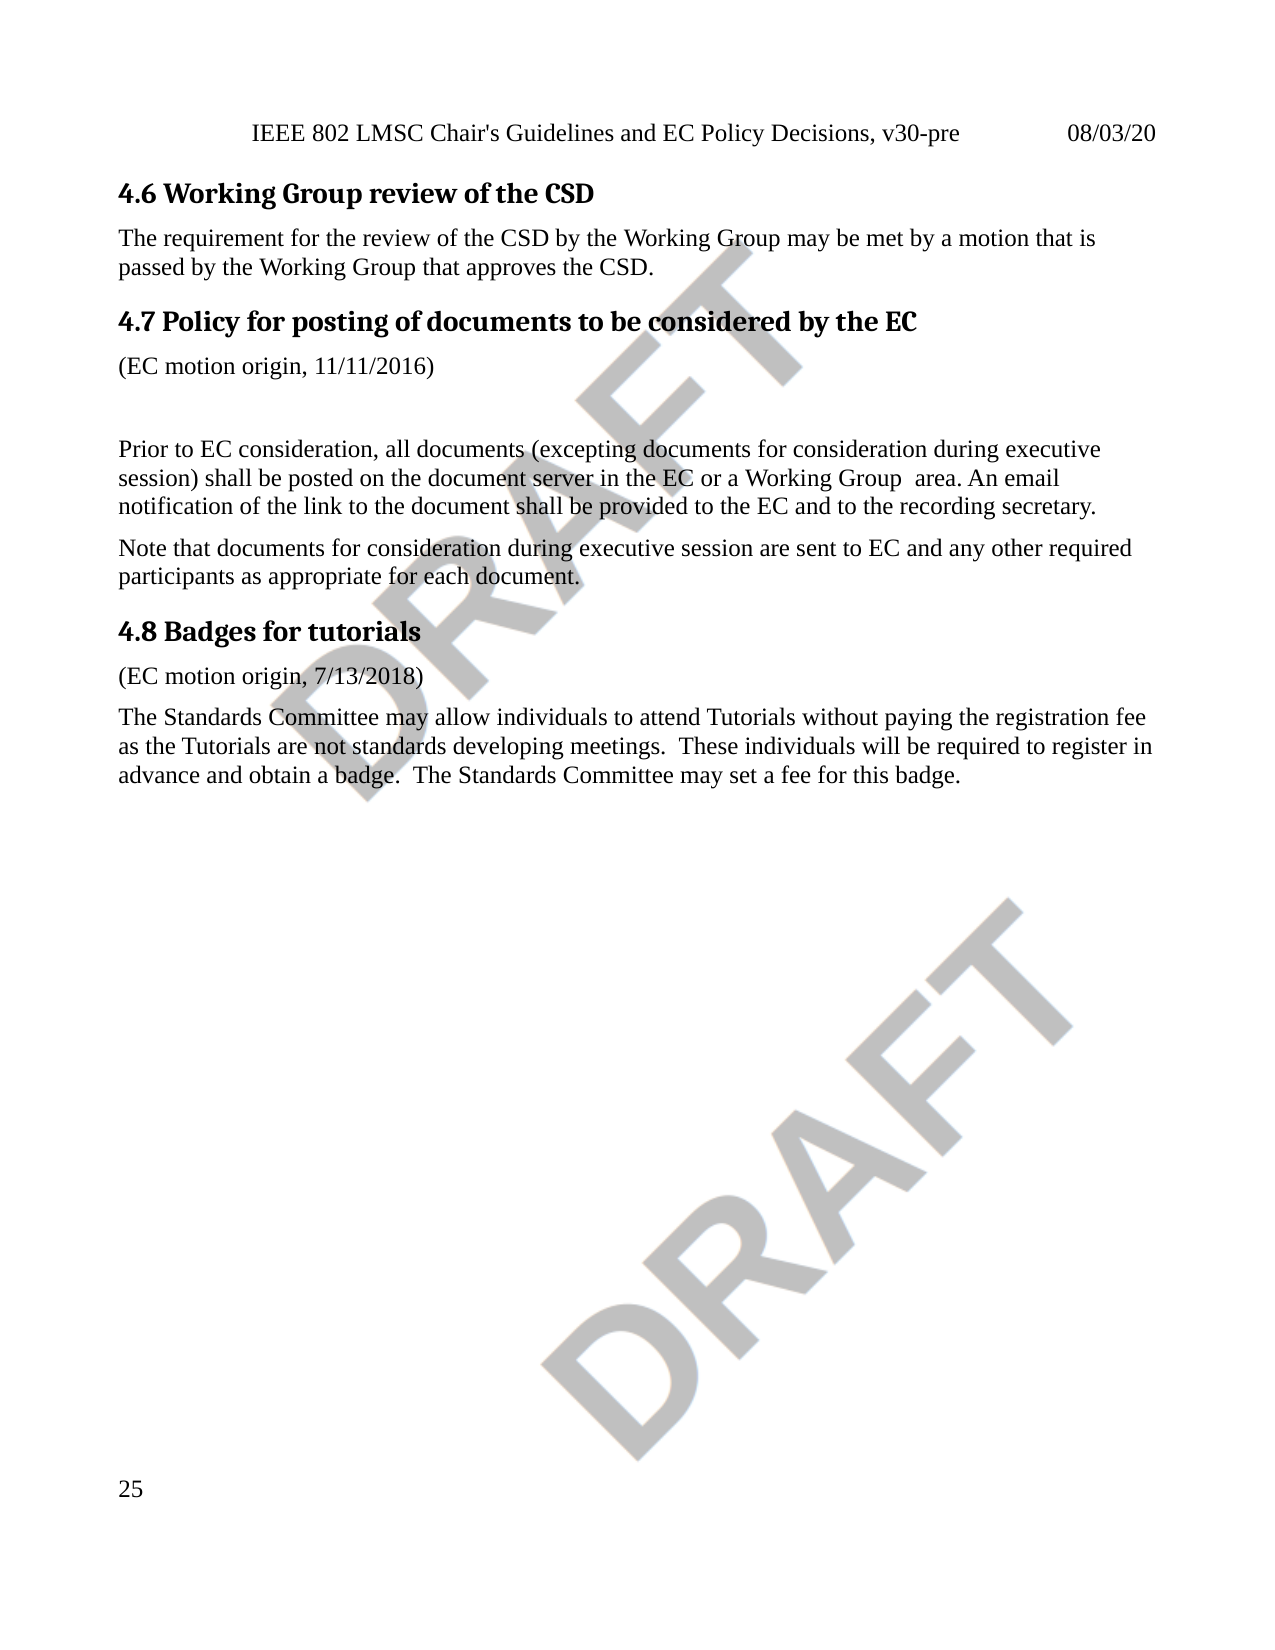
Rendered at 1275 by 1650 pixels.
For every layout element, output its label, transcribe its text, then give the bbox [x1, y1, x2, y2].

text Note that documents for consideration during executive session are sent to EC and any other required participants as appropriate for each document. [118, 533, 1157, 590]
text Prior to EC consideration, all documents (excepting documents for consideration during executive session) shall be posted on the document server in the EC or a Working Group area. An email notification of the link to the document shall be provided to the EC and to the recording secretary. [118, 434, 1157, 520]
text (EC motion origin, 7/13/2018) [118, 661, 1157, 690]
text (EC motion origin, 11/11/2016) [118, 351, 1157, 380]
text The requirement for the review of the CSD by the Working Group may be met by a motion that is passed by the Working Group that approves the CSD. [118, 223, 1157, 280]
text The Standards Committee may allow individuals to attend Tutorials without paying the registration fee as the Tutorials are not standards developing meetings. These individuals will be required to register in advance and obtain a badge. The Standards Committee may set a fee for this badge. [118, 702, 1157, 789]
picture [0, 0, 1275, 1650]
subtitle Badges for tutorials [118, 615, 1157, 649]
subtitle Working Group review of the CSD [118, 177, 1157, 210]
subtitle Policy for posting of documents to be considered by the EC [118, 305, 1157, 339]
